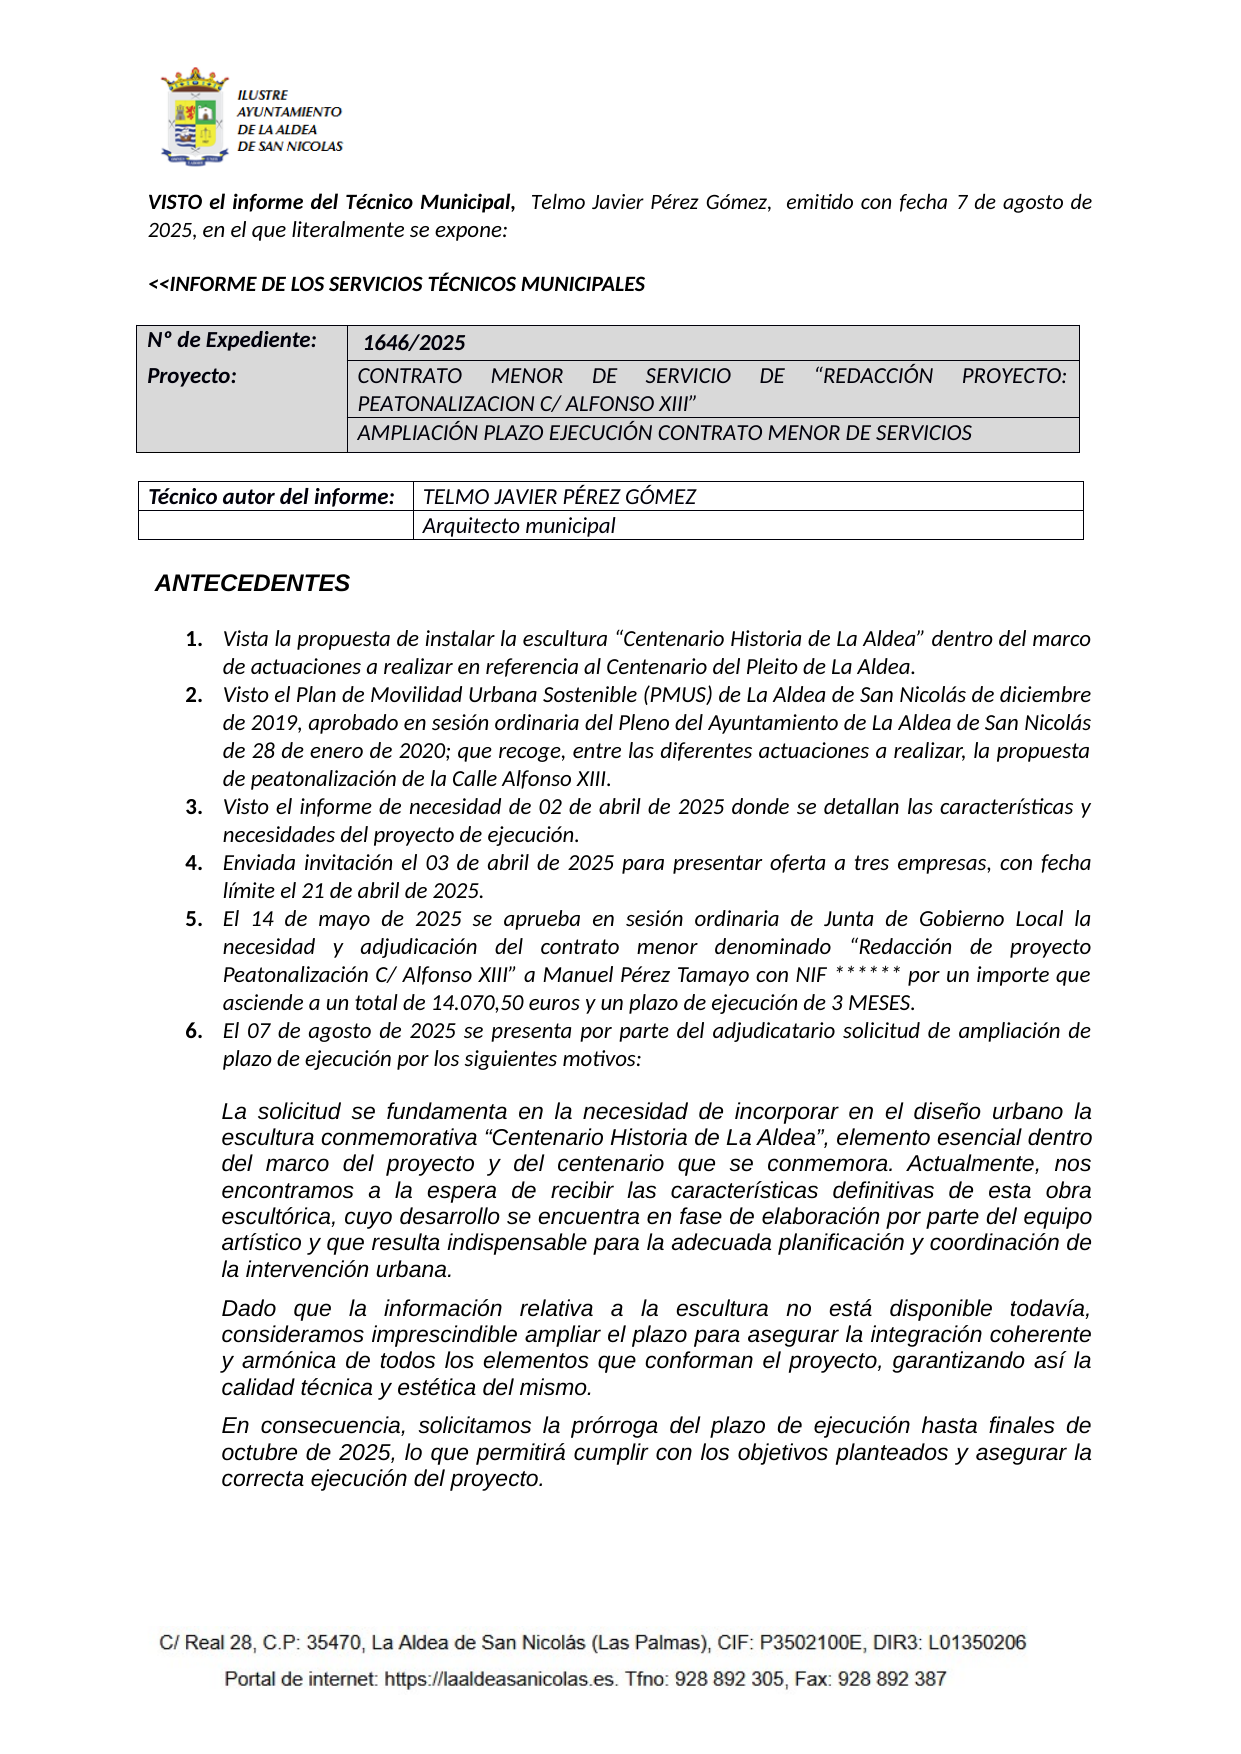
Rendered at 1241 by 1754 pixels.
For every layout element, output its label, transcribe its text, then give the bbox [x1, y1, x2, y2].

list El 14 de mayo de 2025 se aprueba en sesión ordinaria de Junta de Gobierno Local la necesidad y adjudicación del contrato menor denominado “Redacción de proyecto Peatonalización C/ Alfonso XIII” a Manuel Pérez Tamayo con NIF ****** por un importe que asciende a un total de 14.070,50 euros y un plazo de ejecución de 3 MESES. [185, 904, 1093, 1017]
text VISTO el informe del Técnico Municipal, Telmo Javier Pérez Gómez, emitido con fecha 7 de agosto de 2025, en el que literalmente se expone: [148, 188, 1093, 243]
text ANTECEDENTES [148, 569, 1093, 597]
table_cell Proyecto: [137, 360, 347, 417]
table_cell Arquitecto municipal [414, 511, 1083, 539]
text En consecuencia, solicitamos la prórroga del plazo de ejecución hasta finales de octubre de 2025, lo que permitirá cumplir con los objetivos planteados y asegurar la correcta ejecución del proyecto. [221, 1412, 1093, 1492]
list El 07 de agosto de 2025 se presenta por parte del adjudicatario solicitud de ampliación de plazo de ejecución por los siguientes motivos: [185, 1017, 1093, 1073]
table_cell [137, 417, 347, 452]
list Vista la propuesta de instalar la escultura “Centenario Historia de La Aldea” dentro del marco de actuaciones a realizar en referencia al Centenario del Pleito de La Aldea. [185, 624, 1093, 680]
list Visto el informe de necesidad de 02 de abril de 2025 donde se detallan las características y necesidades del proyecto de ejecución. [185, 792, 1093, 848]
table_cell [139, 511, 413, 539]
table_header Nº de Expediente: [137, 326, 347, 360]
table_cell AMPLIACIÓN PLAZO EJECUCIÓN CONTRATO MENOR DE SERVICIOS [348, 418, 1079, 452]
table_cell CONTRATO MENOR DE SERVICIO DE “REDACCIÓN PROYECTO: PEATONALIZACION C/ ALFONSO XIII” [348, 361, 1079, 417]
table_header Técnico autor del informe: [139, 482, 413, 510]
picture [147, 59, 359, 174]
table_header 1646/2025 [348, 326, 1079, 360]
picture [148, 1626, 1033, 1695]
text La solicitud se fundamenta en la necesidad de incorporar en el diseño urbano la escultura conmemorativa “Centenario Historia de La Aldea”, elemento esencial dentro del marco del proyecto y del centenario que se conmemora. Actualmente, nos encontramos a la espera de recibir las características definitivas de esta obra escultórica, cuyo desarrollo se encuentra en fase de elaboración por parte del equipo artístico y que resulta indispensable para la adecuada planificación y coordinación de la intervención urbana. [221, 1098, 1093, 1282]
text Dado que la información relativa a la escultura no está disponible todavía, consideramos imprescindible ampliar el plazo para asegurar la integración coherente y armónica de todos los elementos que conforman el proyecto, garantizando así la calidad técnica y estética del mismo. [221, 1294, 1093, 1400]
list Visto el Plan de Movilidad Urbana Sostenible (PMUS) de La Aldea de San Nicolás de diciembre de 2019, aprobado en sesión ordinaria del Pleno del Ayuntamiento de La Aldea de San Nicolás de 28 de enero de 2020; que recoge, entre las diferentes actuaciones a realizar, la propuesta de peatonalización de la Calle Alfonso XIII. [185, 680, 1093, 792]
list Enviada invitación el 03 de abril de 2025 para presentar oferta a tres empresas, con fecha límite el 21 de abril de 2025. [185, 848, 1093, 904]
table_header TELMO JAVIER PÉREZ GÓMEZ [414, 482, 1083, 510]
text <<INFORME DE LOS SERVICIOS TÉCNICOS MUNICIPALES [148, 270, 1093, 296]
